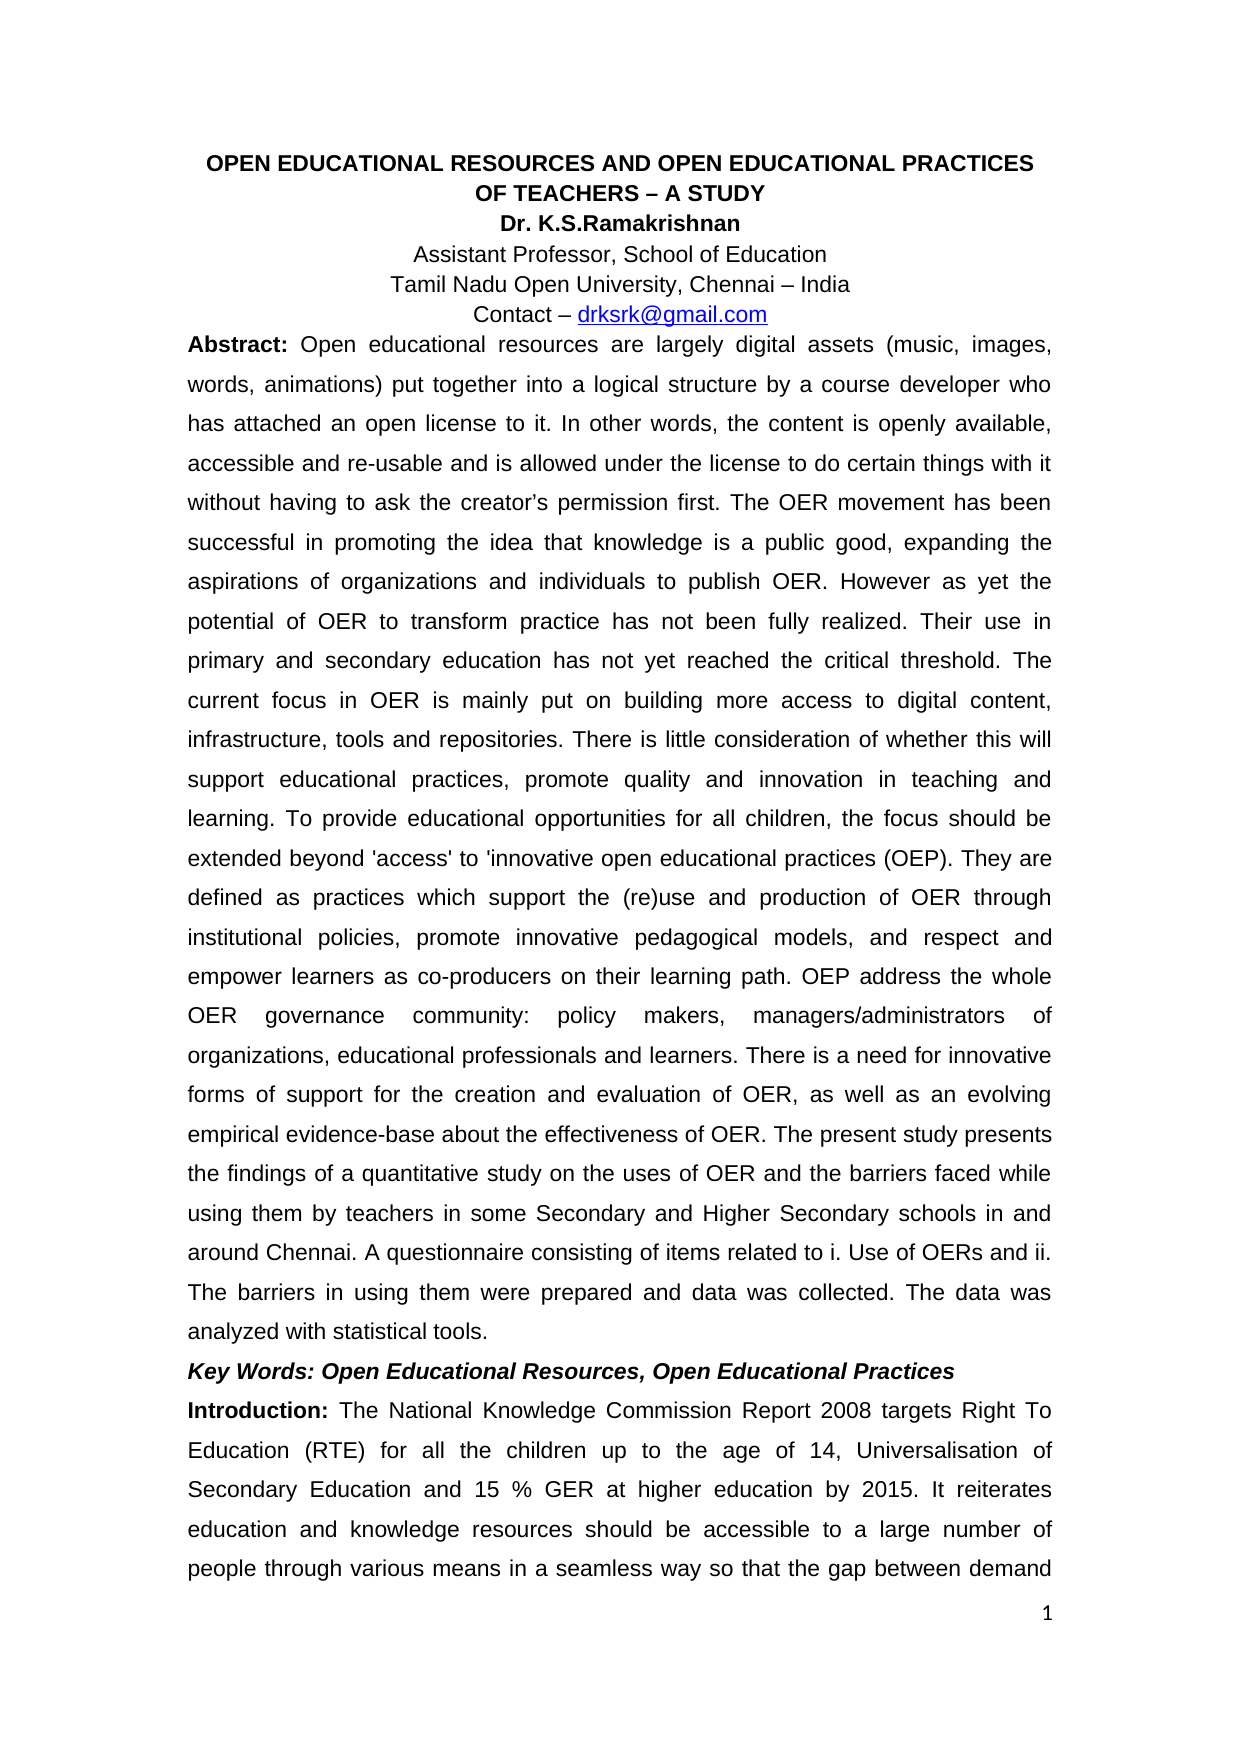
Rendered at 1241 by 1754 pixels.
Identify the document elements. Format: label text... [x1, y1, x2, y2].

text Abstract: Open educational resources are largely digital assets (music, images, words, animations) put together into a logical structure by a course developer who has attached an open license to it. In other words, the content is openly available, accessible and re-usable and is allowed under the license to do certain things with it without having to ask the creator’s permission first. The OER movement has been successful in promoting the idea that knowledge is a public good, expanding the aspirations of organizations and individuals to publish OER. However as yet the potential of OER to transform practice has not been fully realized. Their use in primary and secondary education has not yet reached the critical threshold. The current focus in OER is mainly put on building more access to digital content, infrastructure, tools and repositories. There is little consideration of whether this will support educational practices, promote quality and innovation in teaching and learning. To provide educational opportunities for all children, the focus should be extended beyond 'access' to 'innovative open educational practices (OEP). They are defined as practices which support the (re)use and production of OER through institutional policies, promote innovative pedagogical models, and respect and empower learners as co-producers on their learning path. OEP address the whole OER governance community: policy makers, managers/administrators of organizations, educational professionals and learners. There is a need for innovative forms of support for the creation and evaluation of OER, as well as an evolving empirical evidence-base about the effectiveness of OER. The present study presents the findings of a quantitative study on the uses of OER and the barriers faced while using them by teachers in some Secondary and Higher Secondary schools in and around Chennai. A questionnaire consisting of items related to i. Use of OERs and ii. The barriers in using them were prepared and data was collected. The data was analyzed with statistical tools. [187, 331, 1053, 1344]
text Tamil Nadu Open University, Chennai – India [187, 271, 1053, 297]
text Assistant Professor, School of Education [187, 241, 1053, 267]
text OPEN EDUCATIONAL RESOURCES AND OPEN EDUCATIONAL PRACTICES OF TEACHERS – A STUDY [187, 150, 1053, 207]
text Introduction: The National Knowledge Commission Report 2008 targets Right To Education (RTE) for all the children up to the age of 14, Universalisation of Secondary Education and 15 % GER at higher education by 2015. It reiterates education and knowledge resources should be accessible to a large number of people through various means in a seamless way so that the gap between demand [187, 1397, 1053, 1581]
text Key Words: Open Educational Resources, Open Educational Practices [187, 1358, 1053, 1384]
text Dr. K.S.Ramakrishnan [187, 210, 1053, 237]
text Contact – drksrk@gmail.com [187, 301, 1053, 327]
